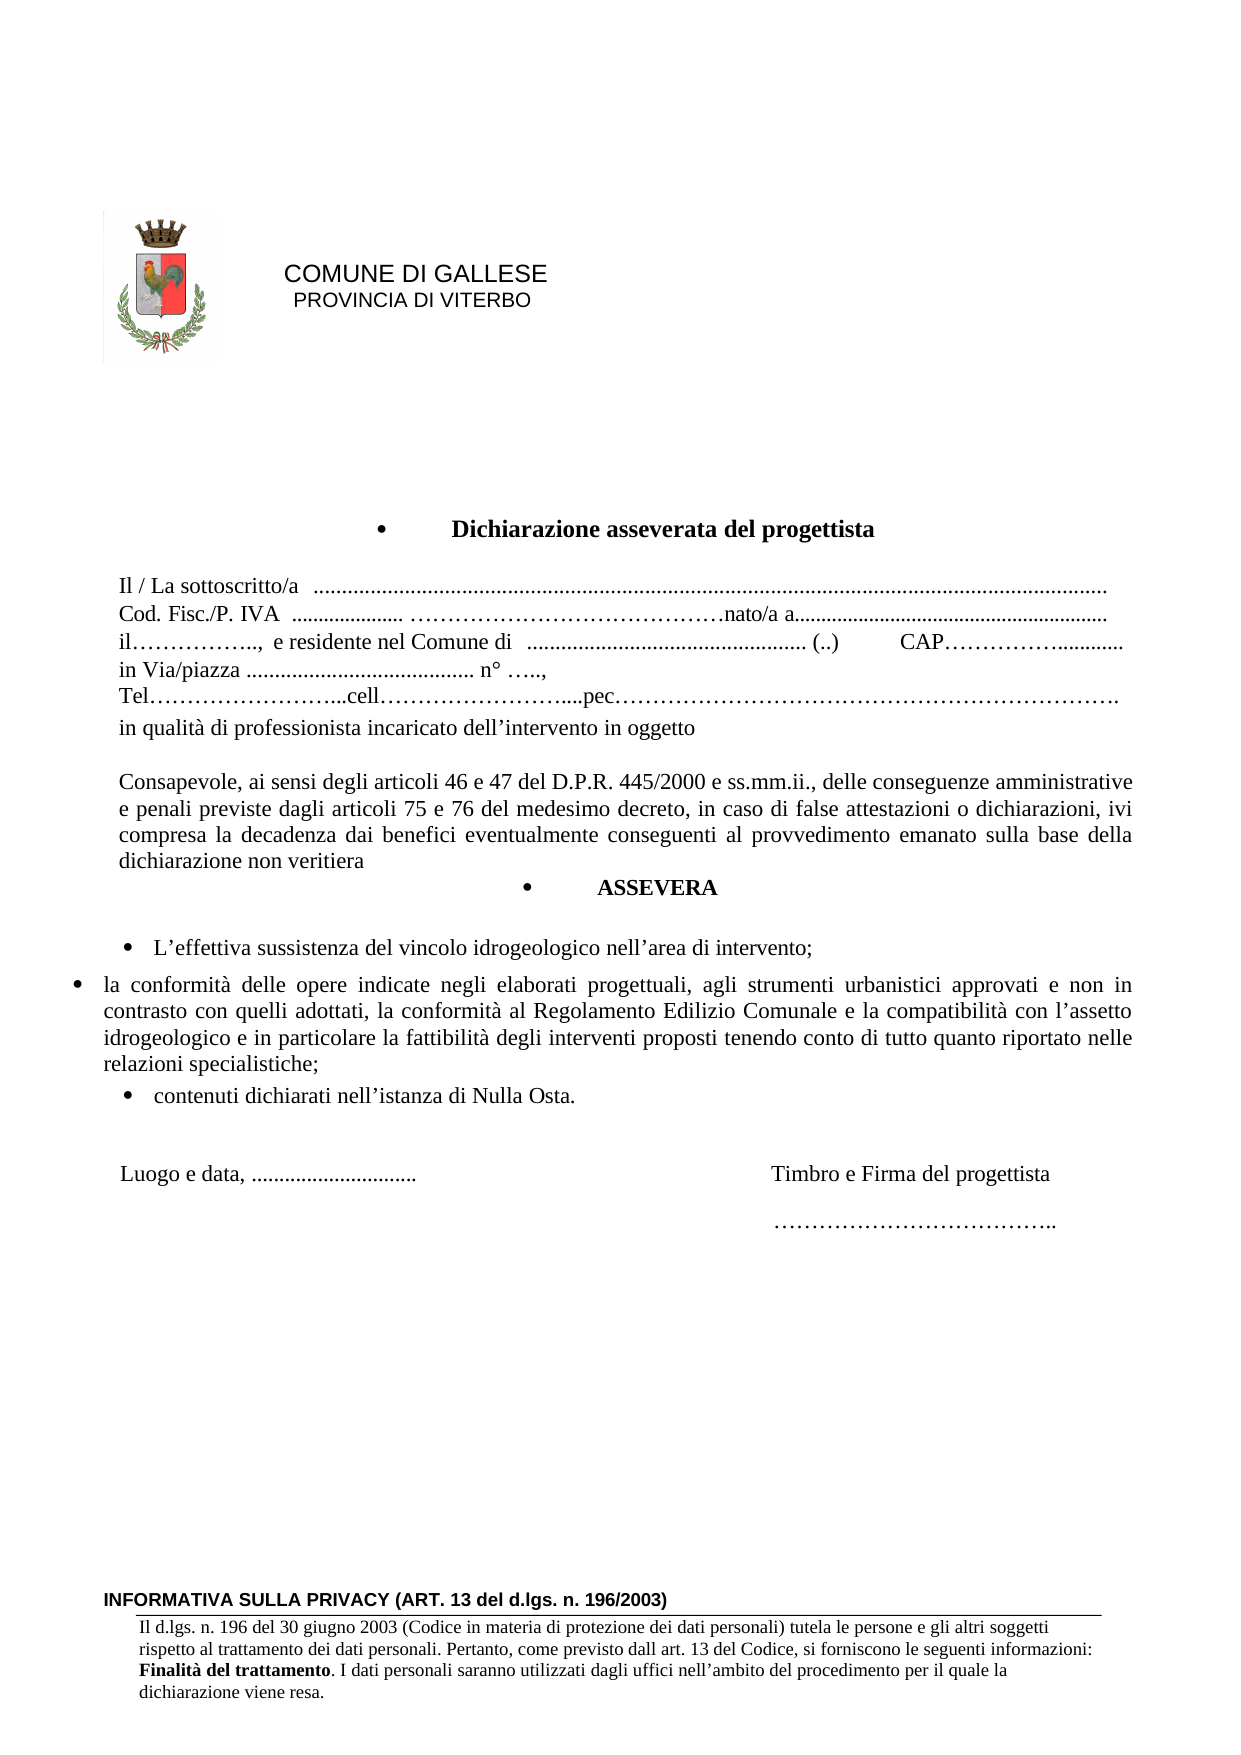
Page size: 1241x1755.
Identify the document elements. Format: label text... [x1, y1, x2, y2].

text Il d.lgs. n. 196 del 30 giugno 2003 (Codice in materia di protezione dei dati personali) tutela le persone e gli altri soggetti rispetto al trattamento dei dati personali. Pertanto, come previsto dall art. 13 del Codice, si forniscono le seguenti informazioni: Finalità del trattamento. I dati personali saranno utilizzati dagli uffici nell’ambito del procedimento per il quale la dichiarazione viene resa. [139, 1616, 1098, 1702]
text INFORMATIVA SULLA PRIVACY (ART. 13 del d.lgs. n. 196/2003) [103, 1588, 1152, 1610]
text ……………………………….. [103, 1207, 1057, 1234]
list contenuti dichiarati nell’istanza di Nulla Osta. [124, 1082, 1152, 1109]
text il…………….., e residente nel Comune di ................................................. (..) CAP……………............ in Via/piazza ........................................ n° ….., [119, 628, 1129, 682]
list Dichiarazione asseverata del progettista [127, 514, 1125, 543]
list la conformità delle opere indicate negli elaborati progettuali, agli strumenti urbanistici approvati e non in contrasto con quelli adottati, la conformità al Regolamento Edilizio Comunale e la compatibilità con l’assetto idrogeologico e in particolare la fattibilità degli interventi proposti tenendo conto di tutto quanto riportato nelle relazioni specialistiche; [73, 971, 1134, 1076]
list ASSEVERA [116, 874, 1125, 900]
list L’effettiva sussistenza del vincolo idrogeologico nell’area di intervento; [124, 934, 1152, 961]
text Tel……………………...cell……………………....pec…………………………………………………………. [119, 683, 1152, 708]
text Il / La sottoscritto/a ........................................................................................................................................... Cod. Fisc./P. IVA ..................... ……………………………………nato/a a........................................................... [119, 572, 1129, 626]
text Luogo e data, .............................. Timbro e Firma del progettista [103, 1160, 1050, 1186]
text Consapevole, ai sensi degli articoli 46 e 47 del D.P.R. 445/2000 e ss.mm.ii., delle conseguenze amministrative e penali previste dagli articoli 75 e 76 del medesimo decreto, in caso di false attestazioni o dichiarazioni, ivi compresa la decadenza dai benefici eventualmente conseguenti al provvedimento emanato sulla base della dichiarazione non veritiera [119, 768, 1134, 874]
text in qualità di professionista incaricato dell’intervento in oggetto [119, 714, 1152, 740]
